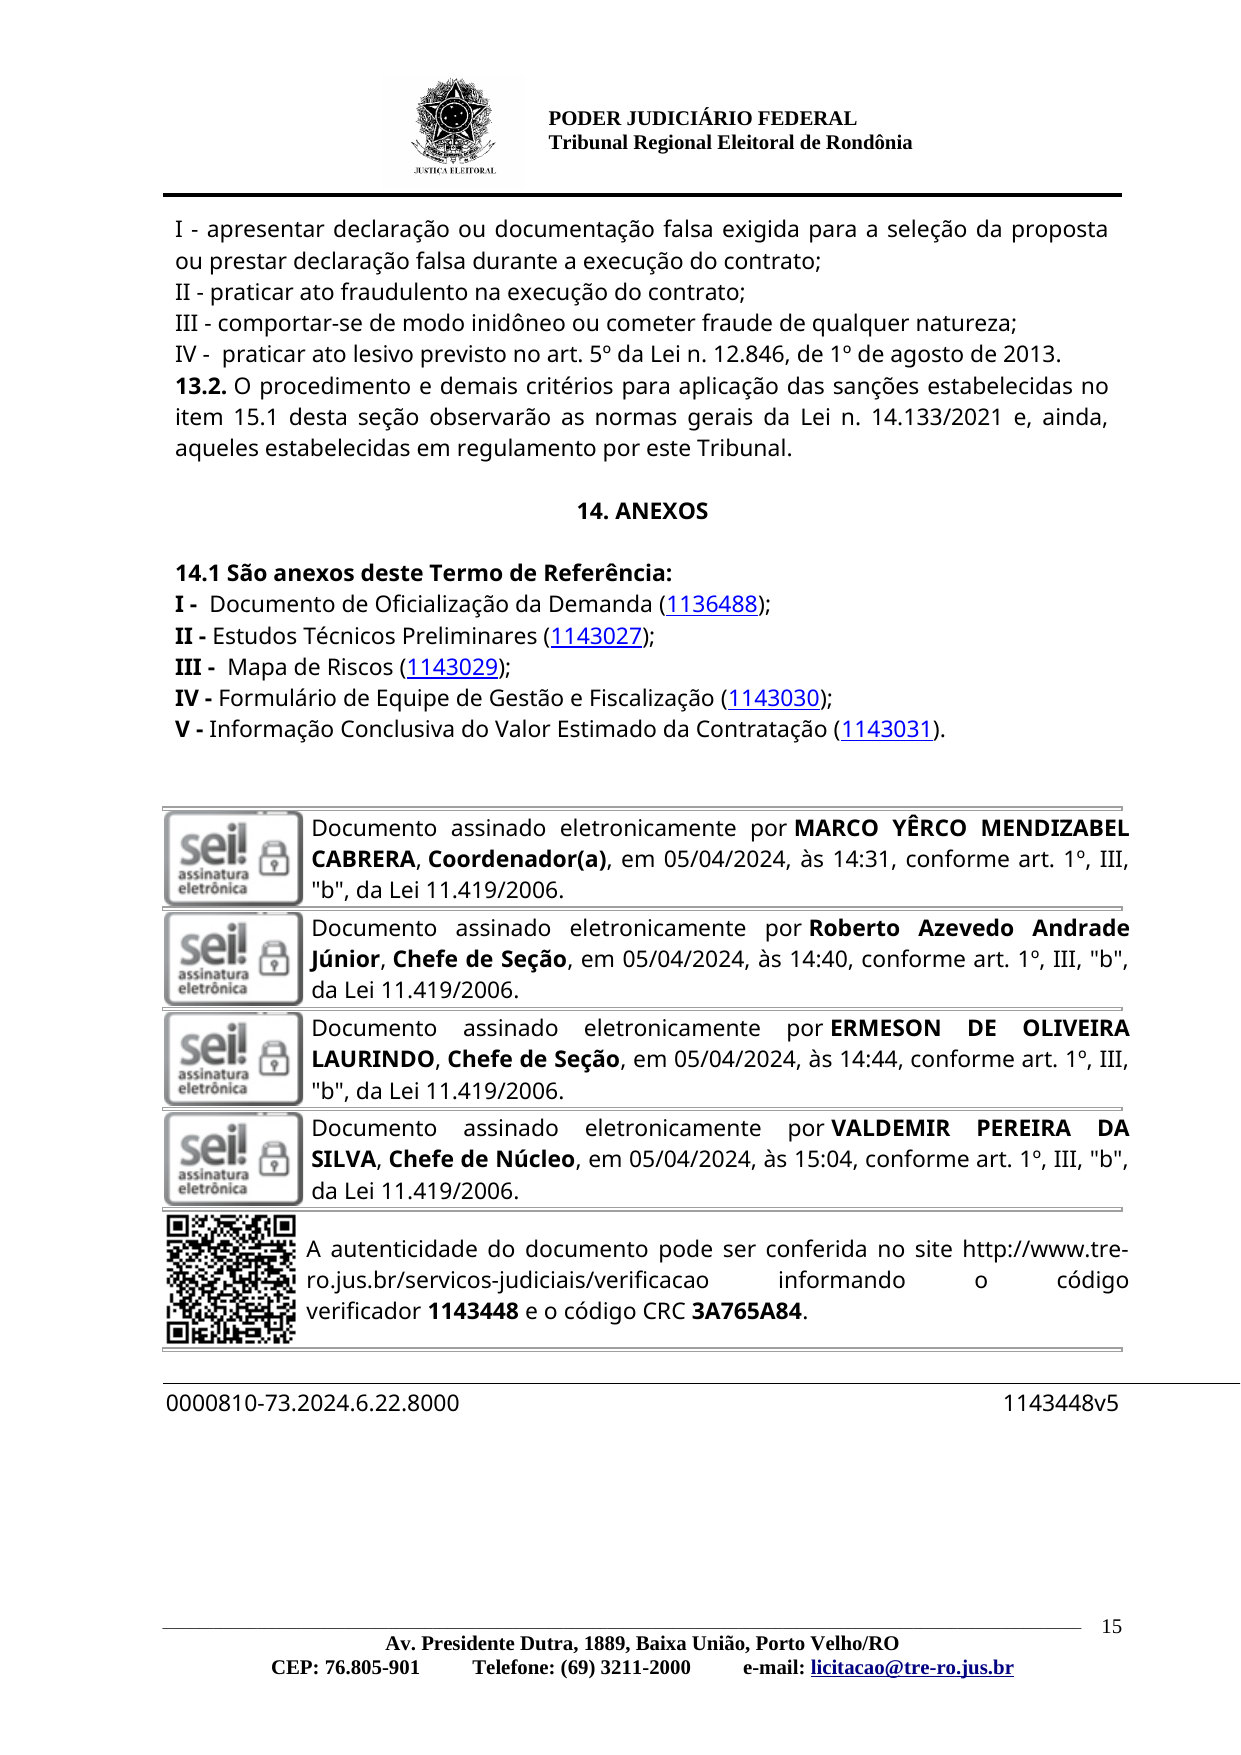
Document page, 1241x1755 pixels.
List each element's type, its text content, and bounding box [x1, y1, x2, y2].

table_header [163, 911, 309, 1007]
text I - Documento de Oficialização da Demanda (1136488); [175, 588, 1110, 619]
table_header [163, 1111, 309, 1207]
table_header 1143448v5 [642, 1384, 1122, 1421]
table_header Documento assinado eletronicamente por VALDEMIR PEREIRA DA SILVA, Chefe de Núcleo, em 05/04/2024, às 15:04, conforme art. 1º, III, "b", da Lei 11.419/2006. [309, 1111, 1132, 1207]
table_header [304, 811, 309, 906]
text V - Informação Conclusiva do Valor Estimado da Contratação (1143031). [175, 713, 1110, 744]
text III - Mapa de Riscos (1143029); [175, 651, 1110, 682]
text 14.1 São anexos deste Termo de Referência: [175, 557, 1110, 588]
table_header Documento assinado eletronicamente por Roberto Azevedo Andrade Júnior, Chefe de Seção, em 05/04/2024, às 14:40, conforme art. 1º, III, "b", da Lei 11.419/2006. [309, 910, 1132, 1007]
table_header Documento assinado eletronicamente por MARCO YÊRCO MENDIZABEL CABRERA, Coordenador(a), em 05/04/2024, às 14:31, conforme art. 1º, III, "b", da Lei 11.419/2006. [309, 810, 1132, 907]
table_header [299, 1212, 305, 1347]
table_header [163, 1011, 309, 1107]
text IV - Formulário de Equipe de Gestão e Fiscalização (1143030); [175, 682, 1110, 713]
table_header A autenticidade do documento pode ser conferida no site http://www.tre-ro.jus.br/servicos-judiciais/verificacao informando o código verificador 1143448 e o código CRC 3A765A84. [305, 1211, 1132, 1348]
text 14. ANEXOS [175, 494, 1110, 526]
table_header Documento assinado eletronicamente por ERMESON DE OLIVEIRA LAURINDO, Chefe de Seção, em 05/04/2024, às 14:44, conforme art. 1º, III, "b", da Lei 11.419/2006. [309, 1011, 1132, 1107]
text III - comportar-se de modo inidôneo ou cometer fraude de qualquer natureza; [175, 307, 1110, 338]
text IV - praticar ato lesivo previsto no art. 5º da Lei n. 12.846, de 1º de agosto de 2013. [175, 338, 1110, 369]
text 13.2. O procedimento e demais critérios para aplicação das sanções estabelecidas no item 15.1 desta seção observarão as normas gerais da Lei n. 14.133/2021 e, ainda, aqueles estabelecidas em regulamento por este Tribunal. [175, 369, 1110, 463]
text II - Estudos Técnicos Preliminares (1143027); [175, 619, 1110, 651]
text II - praticar ato fraudulento na execução do contrato; [175, 276, 1110, 307]
table_header 0000810-73.2024.6.22.8000 [163, 1384, 642, 1421]
text I - apresentar declaração ou documentação falsa exigida para a seleção da proposta ou prestar declaração falsa durante a execução do contrato; [175, 213, 1110, 276]
